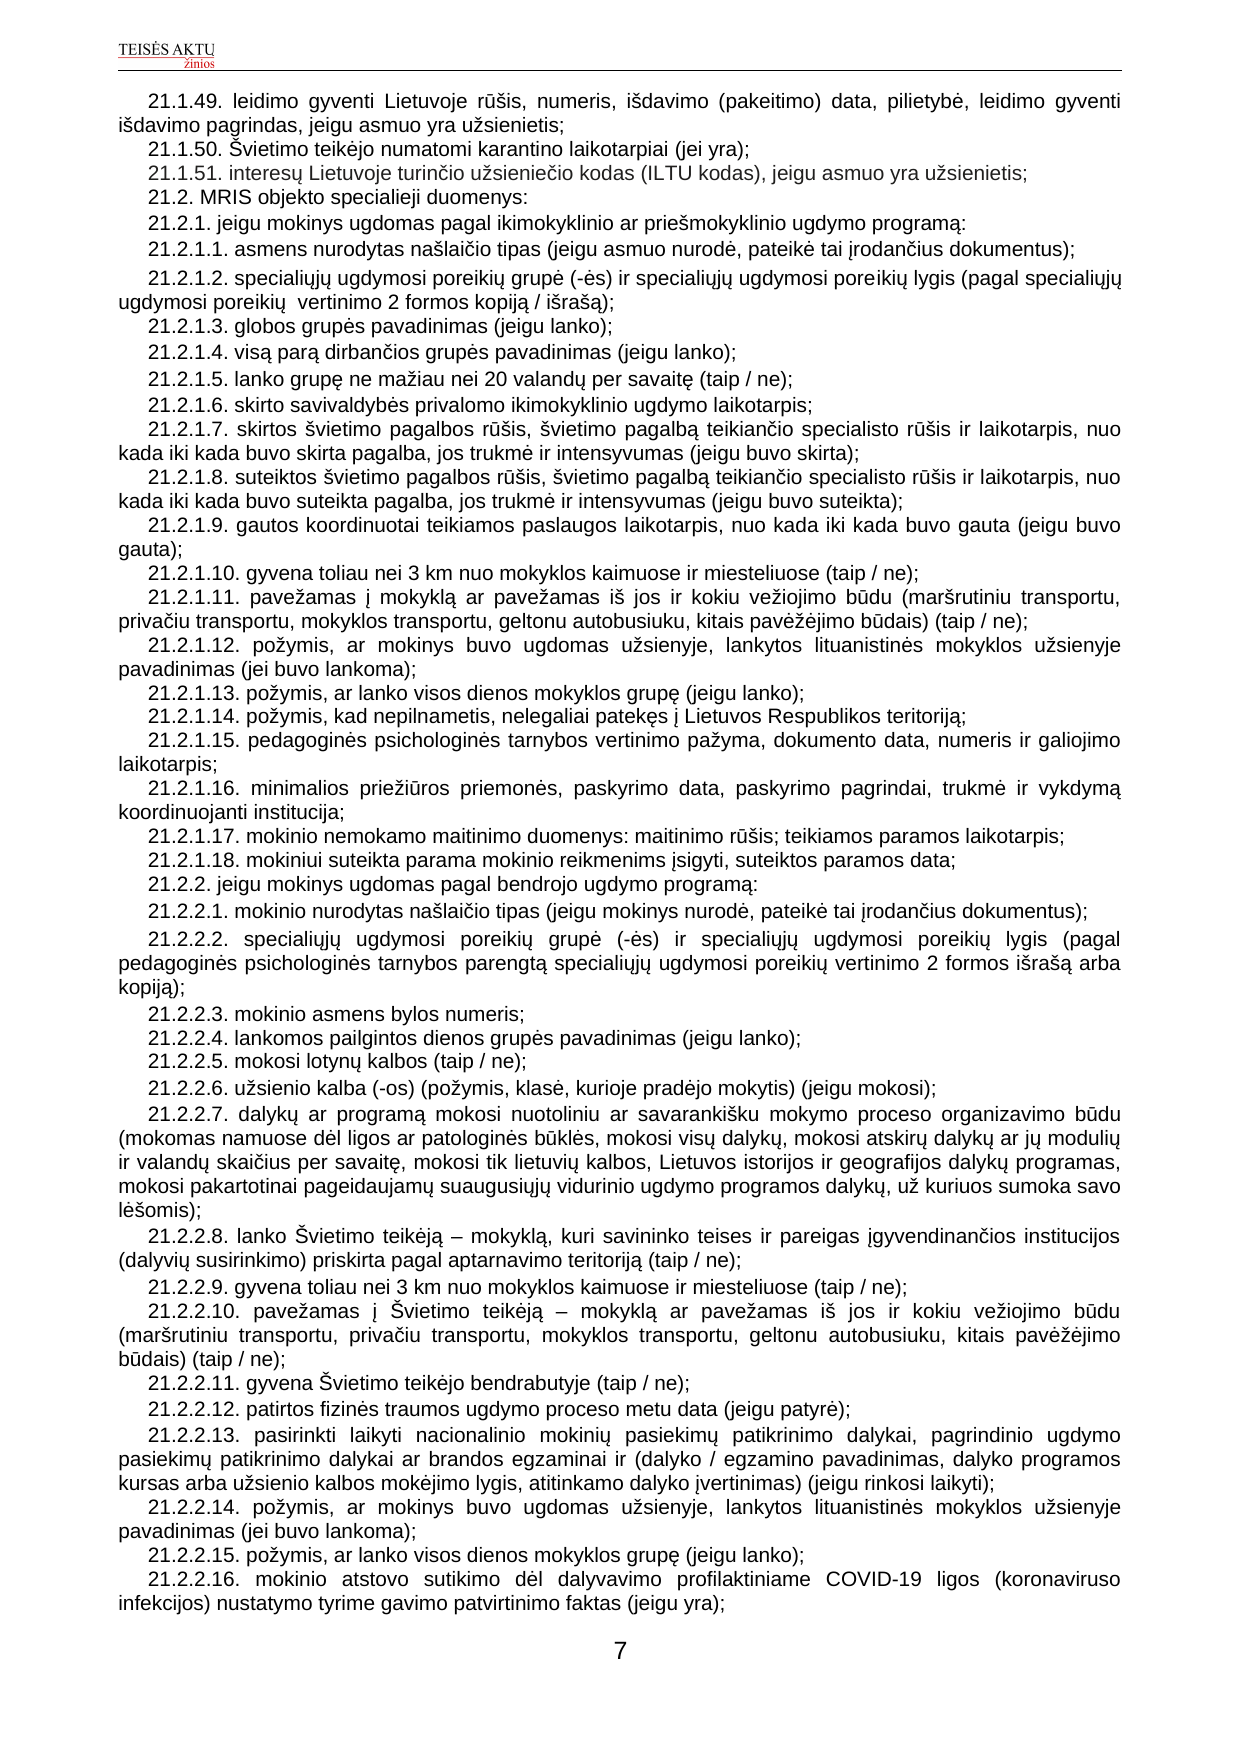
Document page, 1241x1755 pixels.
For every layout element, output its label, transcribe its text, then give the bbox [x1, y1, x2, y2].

text 21.2.1.16. minimalios priežiūros priemonės, paskyrimo data, paskyrimo pagrindai, trukmė ir vykdymą koordinuojanti institucija; [118, 776, 1122, 824]
text 21.1.49. leidimo gyventi Lietuvoje rūšis, numeris, išdavimo (pakeitimo) data, pilietybė, leidimo gyventi išdavimo pagrindas, jeigu asmuo yra užsienietis; [118, 89, 1122, 137]
text 21.2.1.13. požymis, ar lanko visos dienos mokyklos grupę (jeigu lanko); [118, 680, 1122, 704]
text 21.2.2.4. lankomos pailgintos dienos grupės pavadinimas (jeigu lanko); [118, 1025, 1122, 1049]
text 21.1.51. interesų Lietuvoje turinčio užsieniečio kodas (ILTU kodas), jeigu asmuo yra užsienietis; [118, 161, 1122, 184]
text 21.2.2.10. pavežamas į Švietimo teikėją – mokyklą ar pavežamas iš jos ir kokiu vežiojimo būdu (maršrutiniu transportu, privačiu transportu, mokyklos transportu, geltonu autobusiuku, kitais pavėžėjimo būdais) (taip / ne); [118, 1298, 1122, 1370]
text 21.2.2.12. patirtos fizinės traumos ugdymo proceso metu data (jeigu patyrė); [118, 1397, 1122, 1421]
text 21.2.2.3. mokinio asmens bylos numeris; [118, 1001, 1122, 1025]
text 21.2.2.13. pasirinkti laikyti nacionalinio mokinių pasiekimų patikrinimo dalykai, pagrindinio ugdymo pasiekimų patikrinimo dalykai ar brandos egzaminai ir (dalyko / egzamino pavadinimas, dalyko programos kursas arba užsienio kalbos mokėjimo lygis, atitinkamo dalyko įvertinimas) (jeigu rinkosi laikyti); [118, 1423, 1122, 1495]
text 21.2.2.5. mokosi lotynų kalbos (taip / ne); [118, 1049, 1122, 1073]
text 21.2.1.10. gyvena toliau nei 3 km nuo mokyklos kaimuose ir miesteliuose (taip / ne); [118, 561, 1122, 584]
text 21.2.1. jeigu mokinys ugdomas pagal ikimokyklinio ar priešmokyklinio ugdymo programą: [118, 211, 1122, 235]
text 21.2.2.11. gyvena Švietimo teikėjo bendrabutyje (taip / ne); [118, 1370, 1122, 1394]
text 21.2.1.11. pavežamas į mokyklą ar pavežamas iš jos ir kokiu vežiojimo būdu (maršrutiniu transportu, privačiu transportu, mokyklos transportu, geltonu autobusiuku, kitais pavėžėjimo būdais) (taip / ne); [118, 584, 1122, 632]
text 21.2.1.5. lanko grupę ne mažiau nei 20 valandų per savaitę (taip / ne); [118, 367, 1122, 391]
text 21.2.1.2. specialiųjų ugdymosi poreikių grupė (-ės) ir specialiųjų ugdymosi poreikių lygis (pagal specialiųjų ugdymosi poreikių vertinimo 2 formos kopiją / išrašą); [118, 266, 1122, 314]
text 21.1.50. Švietimo teikėjo numatomi karantino laikotarpiai (jei yra); [118, 137, 1122, 161]
text 21.2.2.2. specialiųjų ugdymosi poreikių grupė (-ės) ir specialiųjų ugdymosi poreikių lygis (pagal pedagoginės psichologinės tarnybos parengtą specialiųjų ugdymosi poreikių vertinimo 2 formos išrašą arba kopiją); [118, 927, 1122, 999]
text 21.2.1.7. skirtos švietimo pagalbos rūšis, švietimo pagalbą teikiančio specialisto rūšis ir laikotarpis, nuo kada iki kada buvo skirta pagalba, jos trukmė ir intensyvumas (jeigu buvo skirta); [118, 417, 1122, 465]
text 21.2.1.3. globos grupės pavadinimas (jeigu lanko); [118, 314, 1122, 338]
text 21.2.1.15. pedagoginės psichologinės tarnybos vertinimo pažyma, dokumento data, numeris ir galiojimo laikotarpis; [118, 728, 1122, 776]
text 21.2.2.15. požymis, ar lanko visos dienos mokyklos grupę (jeigu lanko); [118, 1543, 1122, 1567]
text 21.2.2.1. mokinio nurodytas našlaičio tipas (jeigu mokinys nurodė, pateikė tai įrodančius dokumentus); [118, 898, 1122, 922]
text 21.2.2. jeigu mokinys ugdomas pagal bendrojo ugdymo programą: [118, 872, 1122, 896]
text 21.2.2.6. užsienio kalba (-os) (požymis, klasė, kurioje pradėjo mokytis) (jeigu mokosi); [118, 1076, 1122, 1100]
text 21.2.1.6. skirto savivaldybės privalomo ikimokyklinio ugdymo laikotarpis; [118, 393, 1122, 417]
text 21.2.1.14. požymis, kad nepilnametis, nelegaliai patekęs į Lietuvos Respublikos teritoriją; [118, 704, 1122, 728]
text 21.2.1.8. suteiktos švietimo pagalbos rūšis, švietimo pagalbą teikiančio specialisto rūšis ir laikotarpis, nuo kada iki kada buvo suteikta pagalba, jos trukmė ir intensyvumas (jeigu buvo suteikta); [118, 465, 1122, 513]
text 21.2.2.16. mokinio atstovo sutikimo dėl dalyvavimo profilaktiniame COVID-19 ligos (koronaviruso infekcijos) nustatymo tyrime gavimo patvirtinimo faktas (jeigu yra); [118, 1567, 1122, 1615]
text 21.2.2.14. požymis, ar mokinys buvo ugdomas užsienyje, lankytos lituanistinės mokyklos užsienyje pavadinimas (jei buvo lankoma); [118, 1495, 1122, 1543]
text 21.2.1.17. mokinio nemokamo maitinimo duomenys: maitinimo rūšis; teikiamos paramos laikotarpis; [118, 824, 1122, 848]
text 21.2.2.9. gyvena toliau nei 3 km nuo mokyklos kaimuose ir miesteliuose (taip / ne); [118, 1274, 1122, 1298]
text 21.2.1.12. požymis, ar mokinys buvo ugdomas užsienyje, lankytos lituanistinės mokyklos užsienyje pavadinimas (jei buvo lankoma); [118, 632, 1122, 680]
text 21.2.1.9. gautos koordinuotai teikiamos paslaugos laikotarpis, nuo kada iki kada buvo gauta (jeigu buvo gauta); [118, 513, 1122, 561]
text 21.2.2.7. dalykų ar programą mokosi nuotoliniu ar savarankišku mokymo proceso organizavimo būdu (mokomas namuose dėl ligos ar patologinės būklės, mokosi visų dalykų, mokosi atskirų dalykų ar jų modulių ir valandų skaičius per savaitę, mokosi tik lietuvių kalbos, Lietuvos istorijos ir geografijos dalykų programas, mokosi pakartotinai pageidaujamų suaugusiųjų vidurinio ugdymo programos dalykų, už kuriuos sumoka savo lėšomis); [118, 1102, 1122, 1222]
text 21.2.1.4. visą parą dirbančios grupės pavadinimas (jeigu lanko); [118, 340, 1122, 364]
text 21.2.2.8. lanko Švietimo teikėją – mokyklą, kuri savininko teises ir pareigas įgyvendinančios institucijos (dalyvių susirinkimo) priskirta pagal aptarnavimo teritoriją (taip / ne); [118, 1224, 1122, 1272]
text 21.2.1.18. mokiniui suteikta parama mokinio reikmenims įsigyti, suteiktos paramos data; [118, 848, 1122, 872]
text 21.2.1.1. asmens nurodytas našlaičio tipas (jeigu asmuo nurodė, pateikė tai įrodančius dokumentus); [118, 237, 1122, 261]
text 21.2. MRIS objekto specialieji duomenys: [118, 184, 1122, 208]
